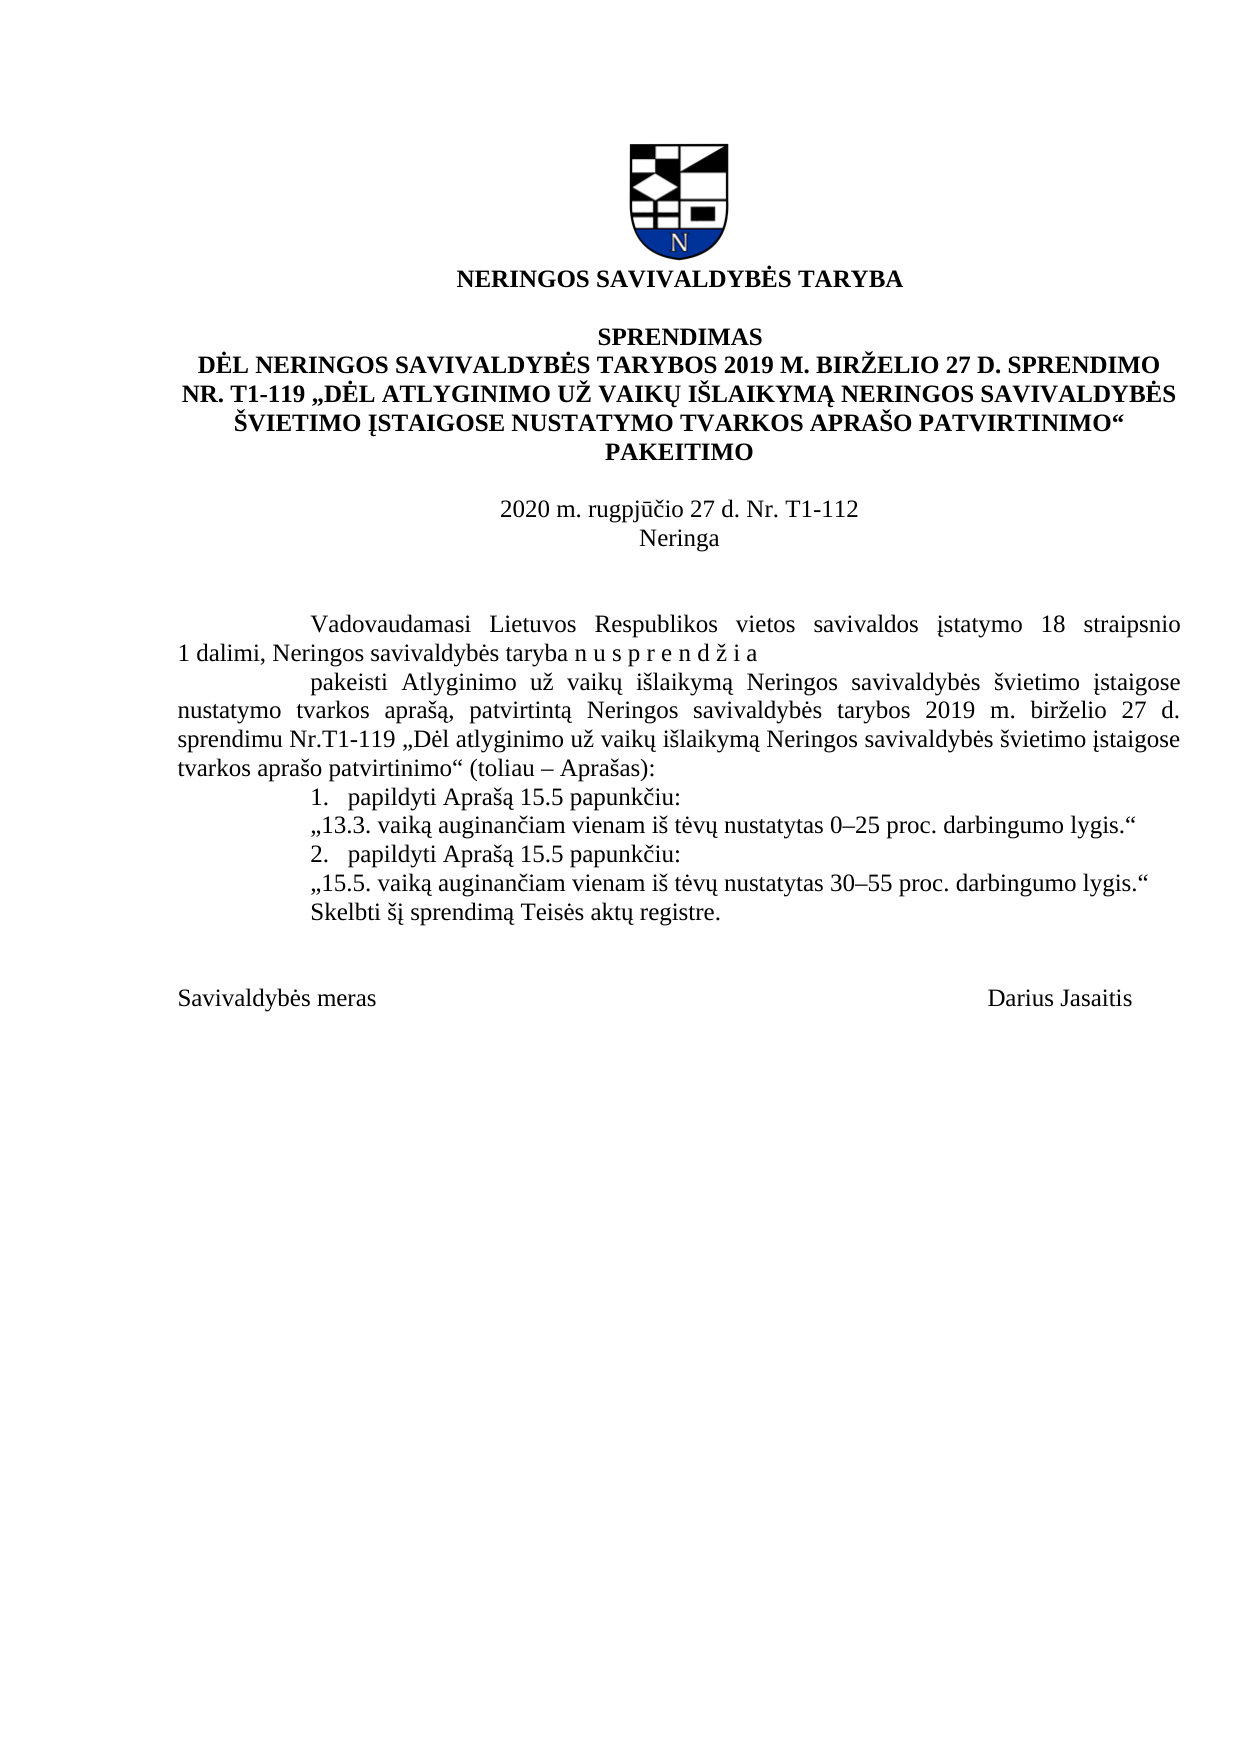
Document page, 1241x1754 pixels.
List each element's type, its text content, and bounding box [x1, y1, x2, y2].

text SPRENDIMAS [177, 322, 1183, 350]
text NERINGOS SAVIVALDYBĖS TARYBA [177, 264, 1183, 293]
text 2. papildyti Aprašą 15.5 papunkčiu: [310, 839, 1181, 868]
text „15.5. vaiką auginančiam vienam iš tėvų nustatytas 30–55 proc. darbingumo lygis.“ [177, 868, 1181, 897]
text Savivaldybės meras Darius Jasaitis [177, 983, 1181, 1012]
text pakeisti Atlyginimo už vaikų išlaikymą Neringos savivaldybės švietimo įstaigose nustatymo tvarkos aprašą, patvirtintą Neringos savivaldybės tarybos 2019 m. birželio 27 d. sprendimu Nr.T1-119 „Dėl atlyginimo už vaikų išlaikymą Neringos savivaldybės švietimo įstaigose tvarkos aprašo patvirtinimo“ (toliau – Aprašas): [177, 667, 1181, 782]
text Vadovaudamasi Lietuvos Respublikos vietos savivaldos įstatymo 18 straipsnio 1 dalimi, Neringos savivaldybės taryba nusprendžia [177, 609, 1181, 667]
text „13.3. vaiką auginančiam vienam iš tėvų nustatytas 0–25 proc. darbingumo lygis.“ [310, 810, 1181, 839]
text 1. papildyti Aprašą 15.5 papunkčiu: [310, 782, 1181, 810]
text DĖL NERINGOS SAVIVALDYBĖS TARYBOS 2019 M. BIRŽELIO 27 D. SPRENDIMO NR. T1-119 „DĖL ATLYGINIMO UŽ VAIKŲ IŠLAIKYMĄ NERINGOS SAVIVALDYBĖS ŠVIETIMO ĮSTAIGOSE NUSTATYMO TVARKOS APRAŠO PATVIRTINIMO“ PAKEITIMO [177, 350, 1181, 465]
text 2020 m. rugpjūčio 27 d. Nr. T1-112 [177, 494, 1181, 523]
text Neringa [177, 523, 1181, 552]
text Skelbti šį sprendimą Teisės aktų registre. [177, 897, 1181, 925]
